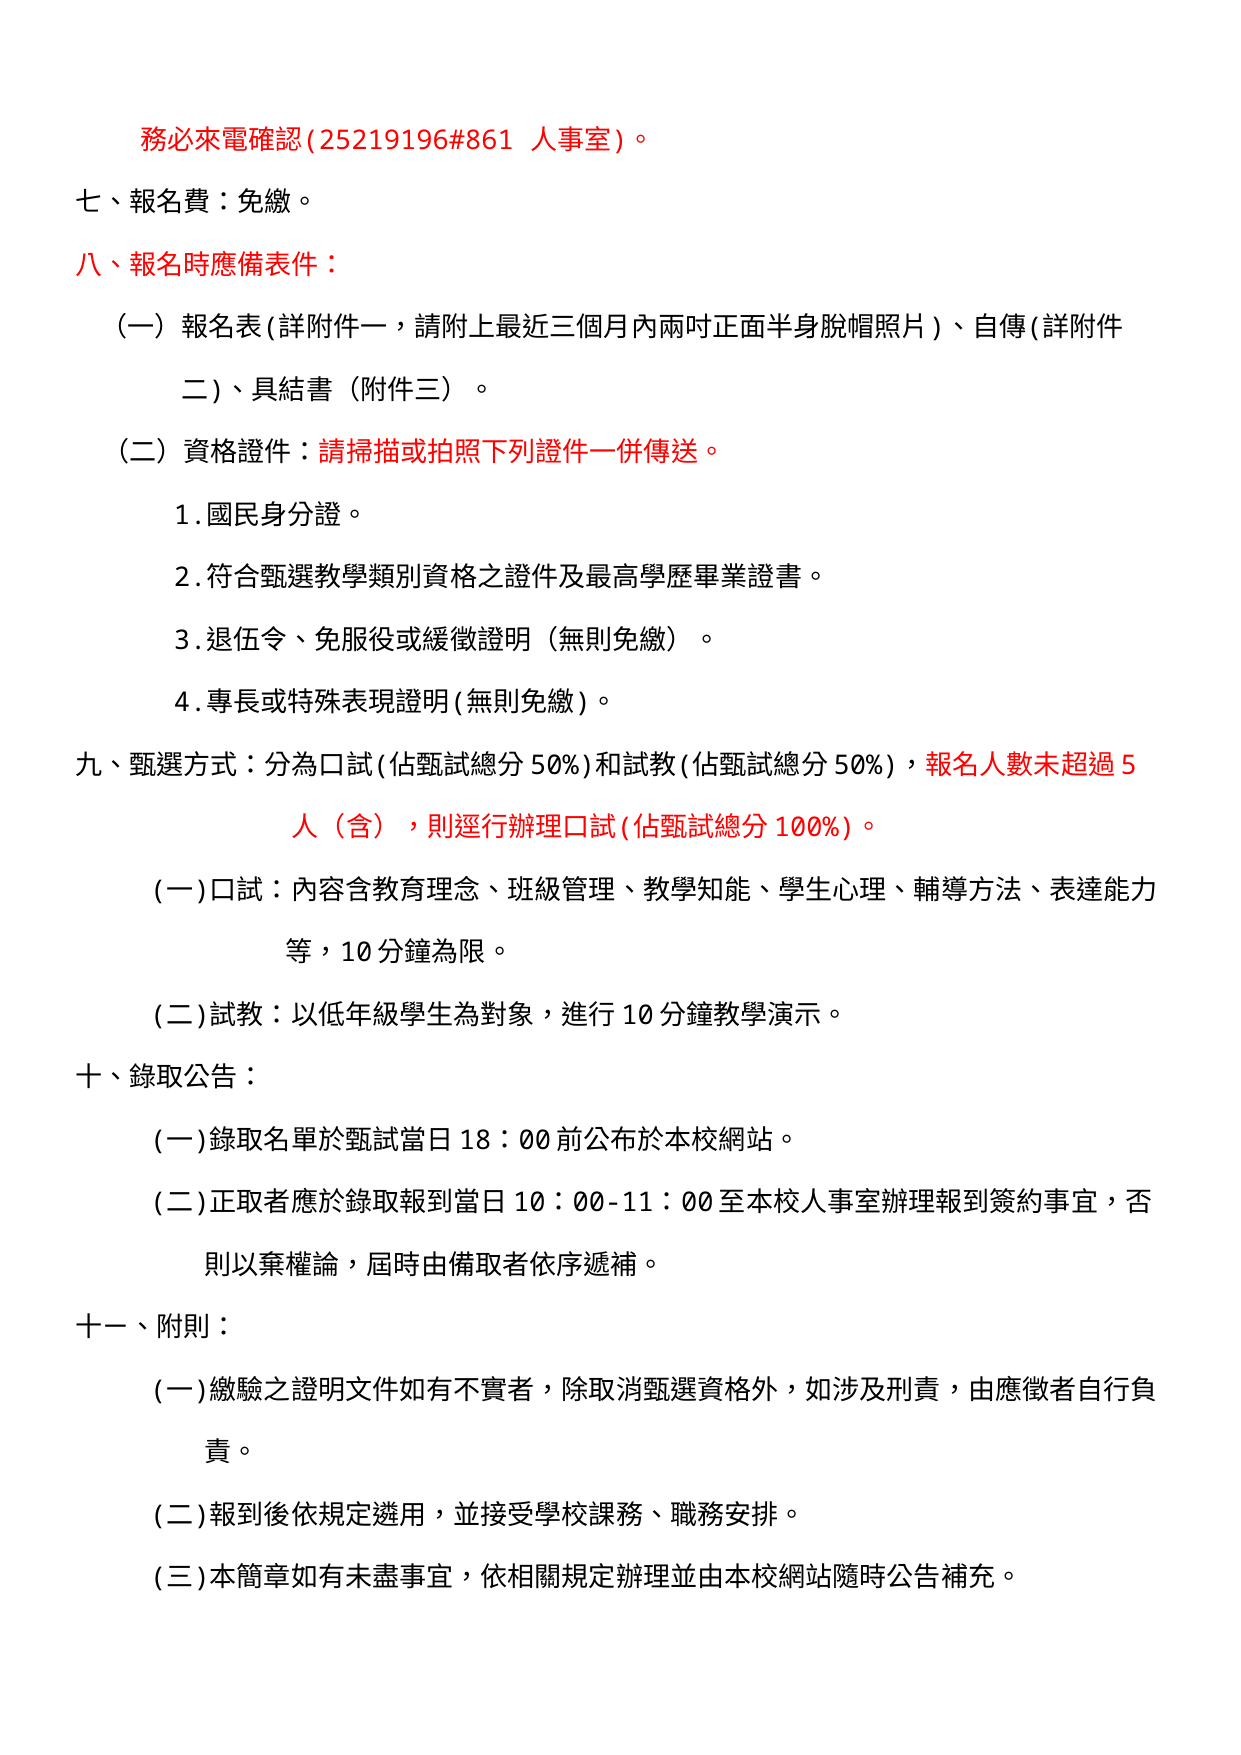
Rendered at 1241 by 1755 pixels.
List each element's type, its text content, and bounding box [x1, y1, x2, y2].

text (一)錄取名單於甄試當日18：00前公布於本校網站。 [150, 1096, 1165, 1158]
text 1.國民身分證。 [119, 471, 1165, 533]
text （二）資格證件：請掃描或拍照下列證件一併傳送。 [75, 408, 1165, 471]
text （一）報名表(詳附件一，請附上最近三個月內兩吋正面半身脫帽照片)、自傳(詳附件二)、具結書（附件三）。 [100, 283, 1154, 408]
text 七、報名費：免繳。 [75, 158, 1165, 221]
text (二)正取者應於錄取報到當日10：00-11：00至本校人事室辦理報到簽約事宜，否則以棄權論，屆時由備取者依序遞補。 [150, 1158, 1165, 1283]
text 3.退伍令、免服役或緩徵證明（無則免繳）。 [119, 596, 1165, 658]
text 九、甄選方式：分為口試(佔甄試總分50%)和試教(佔甄試總分50%)，報名人數未超過5人（含），則逕行辦理口試(佔甄試總分100%)。 [75, 721, 1165, 846]
text (一)口試：內容含教育理念、班級管理、教學知能、學生心理、輔導方法、表達能力等，10分鐘為限。 [150, 846, 1165, 971]
text 八、報名時應備表件： [75, 221, 1165, 283]
text 務必來電確認(25219196#861 人事室)。 [75, 96, 1165, 158]
text 十ㄧ、附則： [75, 1283, 1165, 1346]
text (二)試教：以低年級學生為對象，進行10分鐘教學演示。 [150, 971, 1165, 1033]
text 4.專長或特殊表現證明(無則免繳)。 [119, 658, 1165, 721]
text 2.符合甄選教學類別資格之證件及最高學歷畢業證書。 [119, 533, 1165, 596]
text 十、錄取公告： [75, 1033, 1165, 1096]
text (一)繳驗之證明文件如有不實者，除取消甄選資格外，如涉及刑責，由應徵者自行負責。 [150, 1346, 1165, 1471]
text (二)報到後依規定遴用，並接受學校課務、職務安排。 [150, 1471, 1165, 1533]
text (三)本簡章如有未盡事宜，依相關規定辦理並由本校網站隨時公告補充。 [150, 1533, 1165, 1596]
